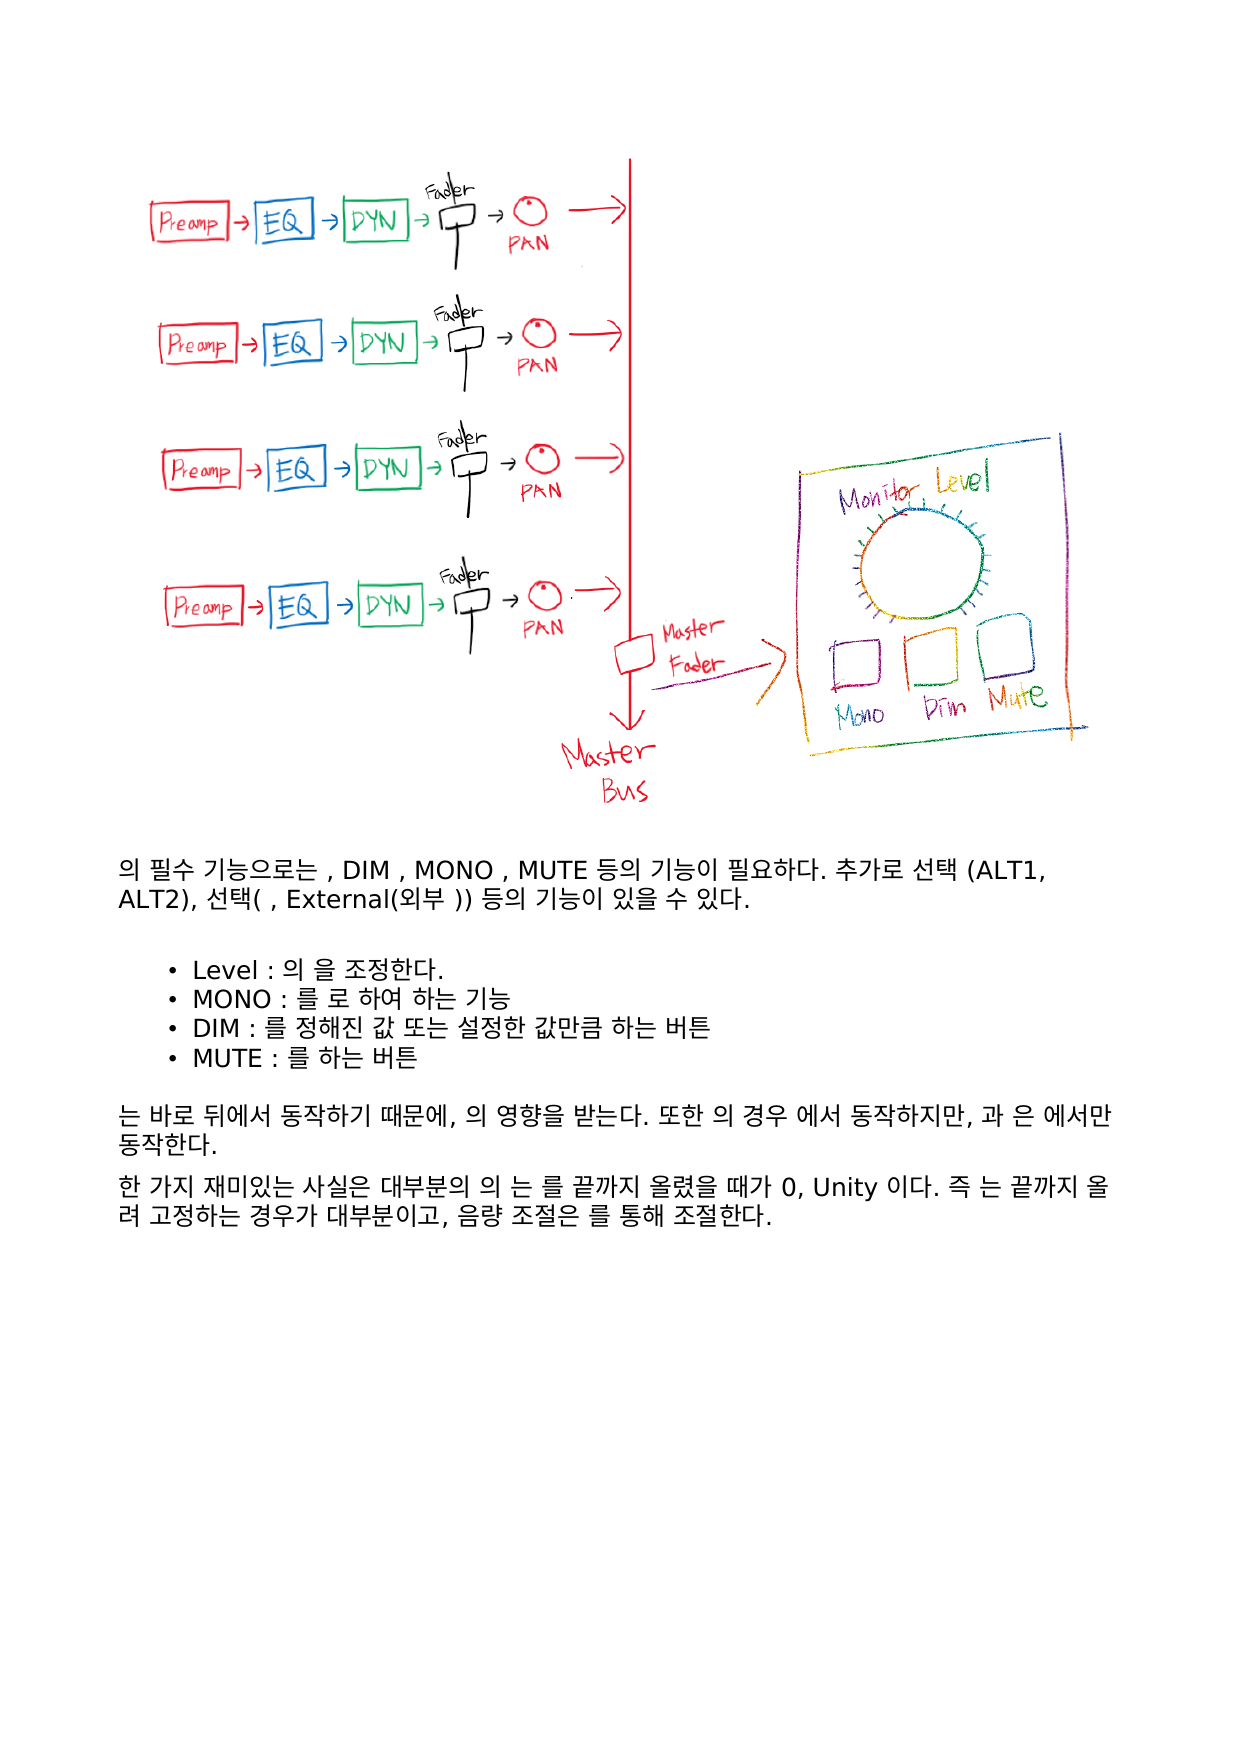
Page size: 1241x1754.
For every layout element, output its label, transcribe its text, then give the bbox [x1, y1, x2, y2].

picture [118, 118, 1123, 844]
list MUTE : 를 하는 버튼 [177, 1044, 1122, 1073]
text 한 가지 재미있는 사실은 대부분의 의 는 를 끝까지 올렸을 때가 0, Unity 이다. 즉 는 끝까지 올려 고정하는 경우가 대부분이고, 음량 조절은 를 통해 조절한다. [118, 1173, 1122, 1232]
text 의 필수 기능으로는 , DIM , MONO , MUTE 등의 기능이 필요하다. 추가로 선택 (ALT1, ALT2), 선택( , External(외부 )) 등의 기능이 있을 수 있다. [118, 856, 1122, 914]
text 는 바로 뒤에서 동작하기 때문에, 의 영향을 받는다. 또한 의 경우 에서 동작하지만, 과 은 에서만 동작한다. [118, 1102, 1122, 1161]
list MONO : 를 로 하여 하는 기능 [177, 985, 1122, 1014]
list DIM : 를 정해진 값 또는 설정한 값만큼 하는 버튼 [177, 1014, 1122, 1044]
list Level : 의 을 조정한다. [177, 956, 1122, 985]
